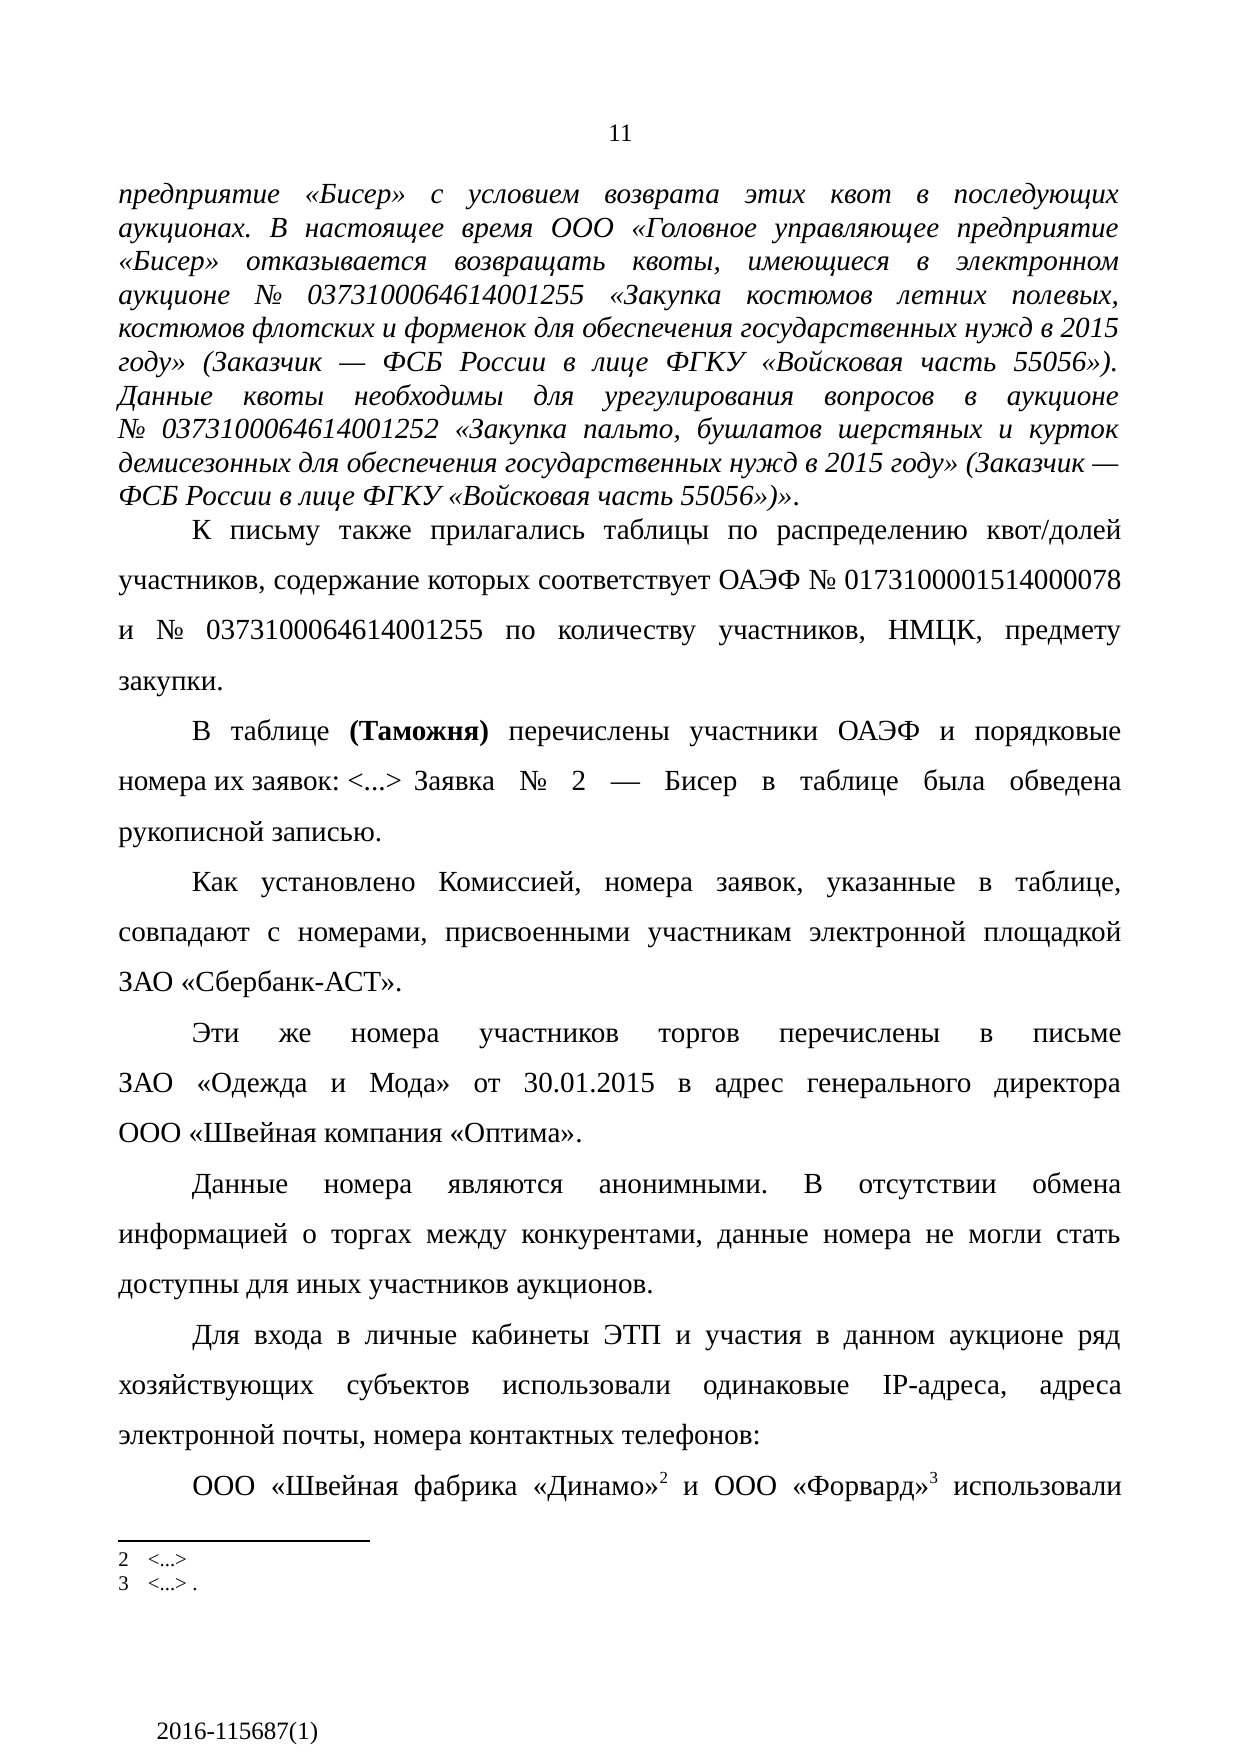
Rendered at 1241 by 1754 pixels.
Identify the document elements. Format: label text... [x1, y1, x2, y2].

text Данные номера являются анонимными. В отсутствии обмена информацией о торгах между конкурентами, данные номера не могли стать доступны для иных участников аукционов. [118, 1166, 1122, 1300]
text К письму также прилагались таблицы по распределению квот/долей участников, содержание которых соответствует ОАЭФ № 0173100001514000078 и № 0373100064614001255 по количеству участников, НМЦК, предмету закупки. [118, 512, 1122, 696]
text В таблице (Таможня) перечислены участники ОАЭФ и порядковые номера их заявок: <...> Заявка № 2 — Бисер в таблице была обведена рукописной записью. [118, 713, 1122, 847]
text ООО «Швейная фабрика «Динамо» и ООО «Форвард» использовали [118, 1468, 1122, 1501]
text Эти же номера участников торгов перечислены в письме ЗАО «Одежда и Мода» от 30.01.2015 в адрес генерального директора ООО «Швейная компания «Оптима». [118, 1015, 1122, 1149]
text <...> [118, 1547, 1122, 1571]
text Как установлено Комиссией, номера заявок, указанные в таблице, совпадают с номерами, присвоенными участникам электронной площадкой ЗАО «Сбербанк-АСТ». [118, 864, 1122, 998]
text предприятие «Бисер» с условием возврата этих квот в последующих аукционах. В настоящее время ООО «Головное управляющее предприятие «Бисер» отказывается возвращать квоты, имеющиеся в электронном аукционе № 0373100064614001255 «Закупка костюмов летних полевых, костюмов флотских и форменок для обеспечения государственных нужд в 2015 году» (Заказчик — ФСБ России в лице ФГКУ «Войсковая часть 55056»). Данные квоты необходимы для урегулирования вопросов в аукционе № 0373100064614001252 «Закупка пальто, бушлатов шерстяных и курток демисезонных для обеспечения государственных нужд в 2015 году» (Заказчик — ФСБ России в лице ФГКУ «Войсковая часть 55056»)». [118, 176, 1122, 512]
text <...> . [118, 1571, 1122, 1595]
text Для входа в личные кабинеты ЭТП и участия в данном аукционе ряд хозяйствующих субъектов использовали одинаковые IP-адреса, адреса электронной почты, номера контактных телефонов: [118, 1317, 1122, 1451]
